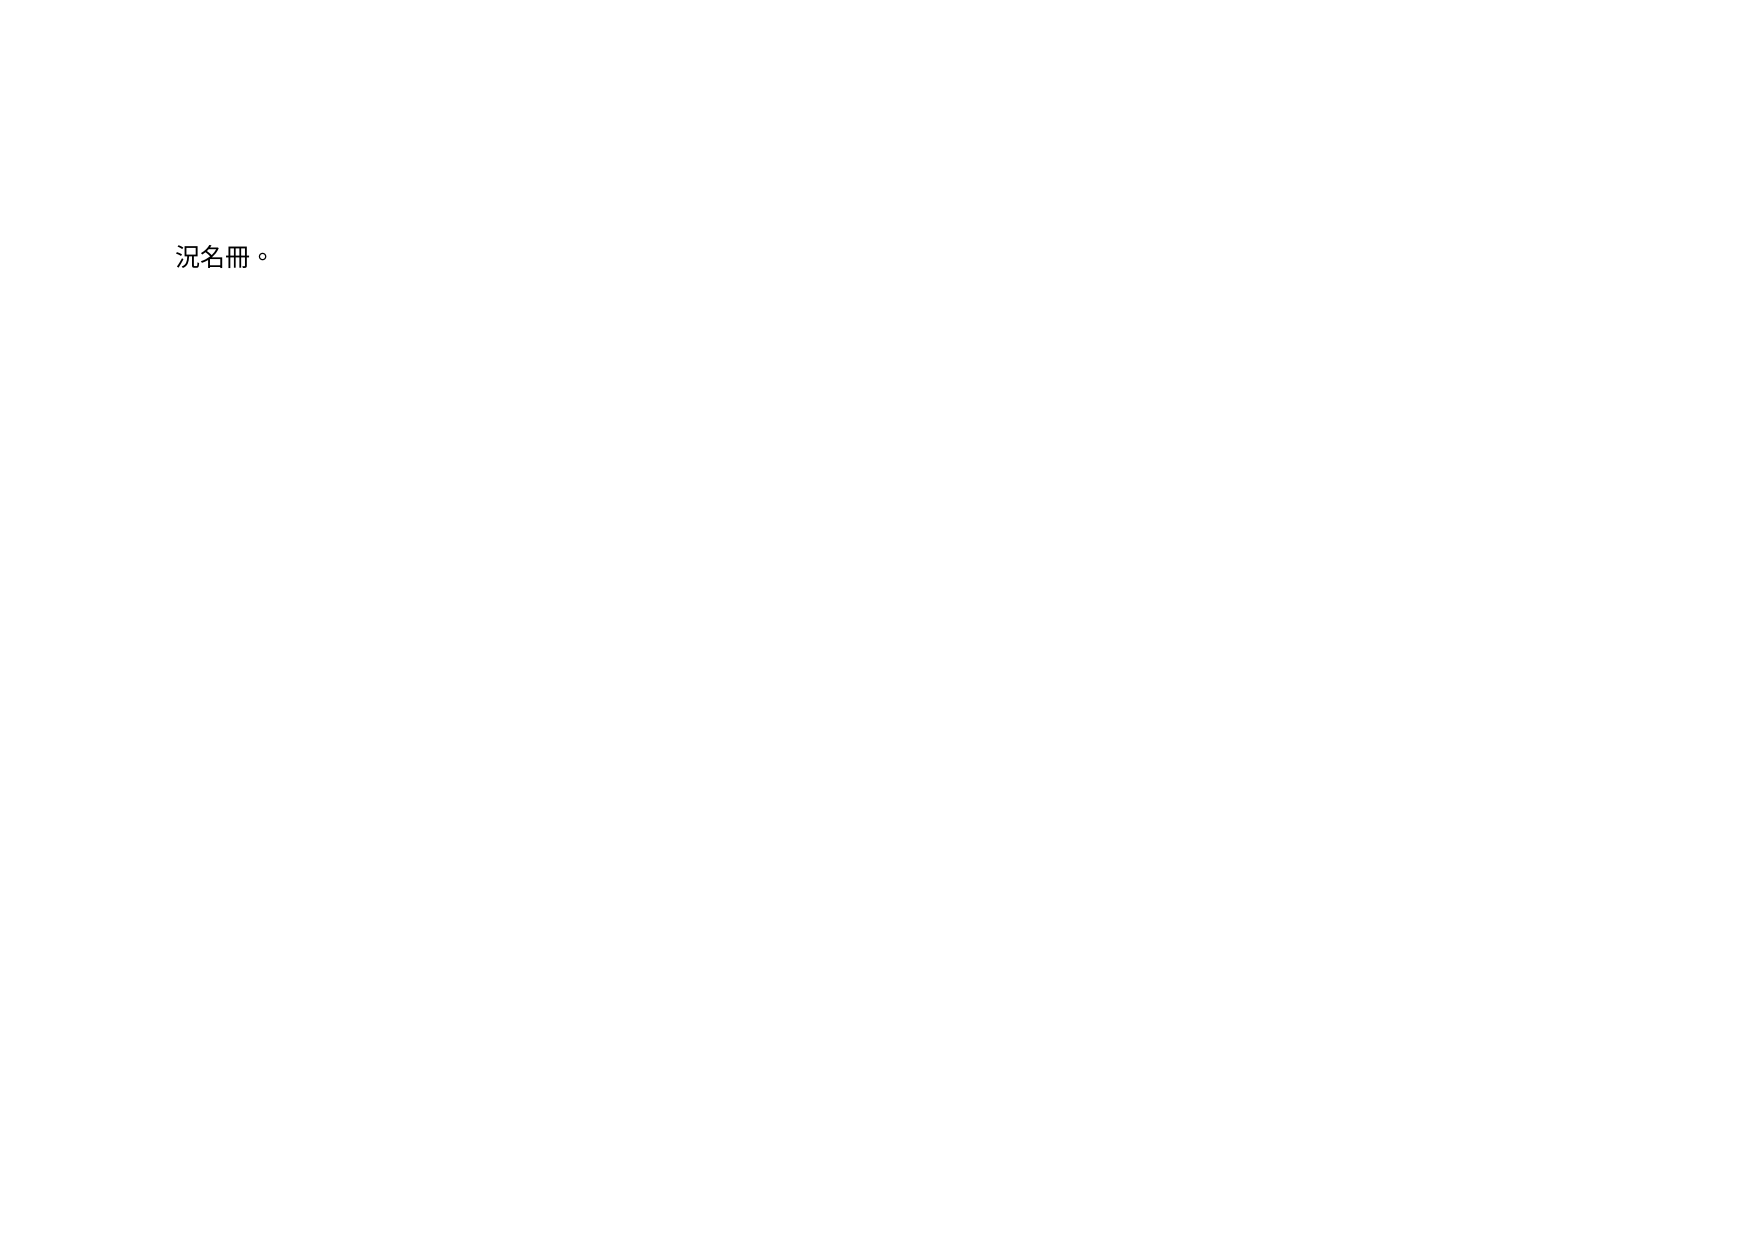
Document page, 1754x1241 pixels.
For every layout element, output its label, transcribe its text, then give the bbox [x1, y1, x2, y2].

text 況名冊。 [150, 214, 1604, 276]
